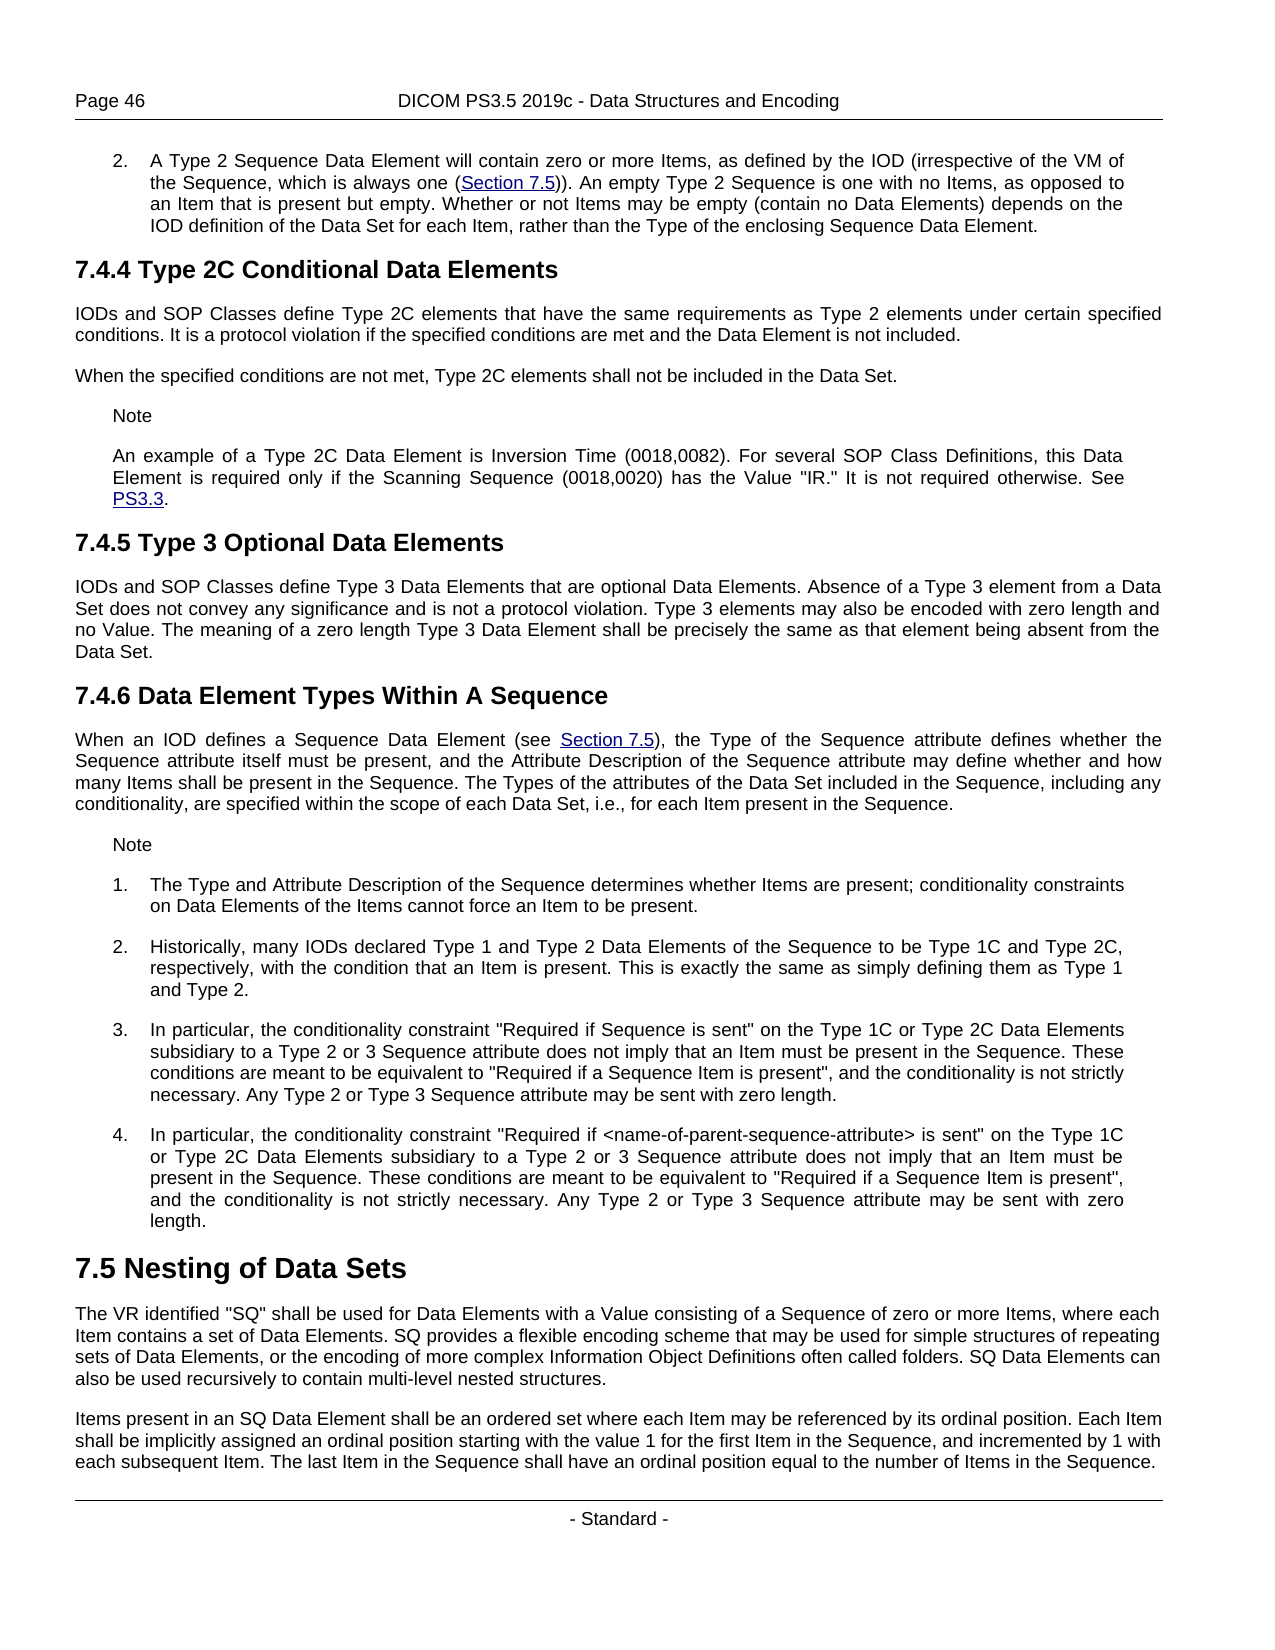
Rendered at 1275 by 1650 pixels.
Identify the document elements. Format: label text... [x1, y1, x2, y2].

text 2. Historically, many IODs declared Type 1 and Type 2 Data Elements of the Sequence to be Type 1C and Type 2C, respectively, with the condition that an Item is present. This is exactly the same as simply defining them as Type 1 and Type 2. [112, 936, 1125, 1000]
text Items present in an SQ Data Element shall be an ordered set where each Item may be referenced by its ordinal position. Each Item shall be implicitly assigned an ordinal position starting with the value 1 for the first Item in the Sequence, and incremented by 1 with each subsequent Item. The last Item in the Sequence shall have an ordinal position equal to the number of Items in the Sequence. [75, 1408, 1162, 1473]
text When an IOD defines a Sequence Data Element (see Section 7.5), the Type of the Sequence attribute defines whether the Sequence attribute itself must be present, and the Attribute Description of the Sequence attribute may define whether and how many Items shall be present in the Sequence. The Types of the attributes of the Data Set included in the Sequence, including any conditionality, are specified within the scope of each Data Set, i.e., for each Item present in the Sequence. [75, 728, 1162, 815]
text IODs and SOP Classes define Type 3 Data Elements that are optional Data Elements. Absence of a Type 3 element from a Data Set does not convey any significance and is not a protocol violation. Type 3 elements may also be encoded with zero length and no Value. The meaning of a zero length Type 3 Data Element shall be precisely the same as that element being absent from the Data Set. [75, 576, 1162, 662]
text IODs and SOP Classes define Type 2C elements that have the same requirements as Type 2 elements under certain specified conditions. It is a protocol violation if the specified conditions are met and the Data Element is not included. [75, 302, 1162, 346]
text 7.5 Nesting of Data Sets [75, 1251, 1162, 1284]
text Note [112, 833, 1125, 855]
text When the specified conditions are not met, Type 2C elements shall not be included in the Data Set. [75, 364, 1162, 386]
text Note [112, 405, 1125, 426]
text 3. In particular, the conditionality constraint "Required if Sequence is sent" on the Type 1C or Type 2C Data Elements subsidiary to a Type 2 or 3 Sequence attribute does not imply that an Item must be present in the Sequence. These conditions are meant to be equivalent to "Required if a Sequence Item is present", and the conditionality is not strictly necessary. Any Type 2 or Type 3 Sequence attribute may be sent with zero length. [112, 1019, 1125, 1105]
text 7.4.4 Type 2C Conditional Data Elements [75, 255, 1162, 284]
text 7.4.5 Type 3 Optional Data Elements [75, 528, 1162, 557]
text 4. In particular, the conditionality constraint "Required if <name-of-parent-sequence-attribute> is sent" on the Type 1C or Type 2C Data Elements subsidiary to a Type 2 or 3 Sequence attribute does not imply that an Item must be present in the Sequence. These conditions are meant to be equivalent to "Required if a Sequence Item is present", and the conditionality is not strictly necessary. Any Type 2 or Type 3 Sequence attribute may be sent with zero length. [112, 1124, 1125, 1232]
text 2. A Type 2 Sequence Data Element will contain zero or more Items, as defined by the IOD (irrespective of the VM of the Sequence, which is always one (Section 7.5)). An empty Type 2 Sequence is one with no Items, as opposed to an Item that is present but empty. Whether or not Items may be empty (contain no Data Elements) depends on the IOD definition of the Data Set for each Item, rather than the Type of the enclosing Sequence Data Element. [112, 150, 1125, 236]
text An example of a Type 2C Data Element is Inversion Time (0018,0082). For several SOP Class Definitions, this Data Element is required only if the Scanning Sequence (0018,0020) has the Value "IR." It is not required otherwise. See PS3.3. [112, 445, 1125, 510]
text 1. The Type and Attribute Description of the Sequence determines whether Items are present; conditionality constraints on Data Elements of the Items cannot force an Item to be present. [112, 874, 1125, 917]
text The VR identified "SQ" shall be used for Data Elements with a Value consisting of a Sequence of zero or more Items, where each Item contains a set of Data Elements. SQ provides a flexible encoding scheme that may be used for simple structures of repeating sets of Data Elements, or the encoding of more complex Information Object Definitions often called folders. SQ Data Elements can also be used recursively to contain multi-level nested structures. [75, 1303, 1162, 1389]
text 7.4.6 Data Element Types Within A Sequence [75, 681, 1162, 710]
